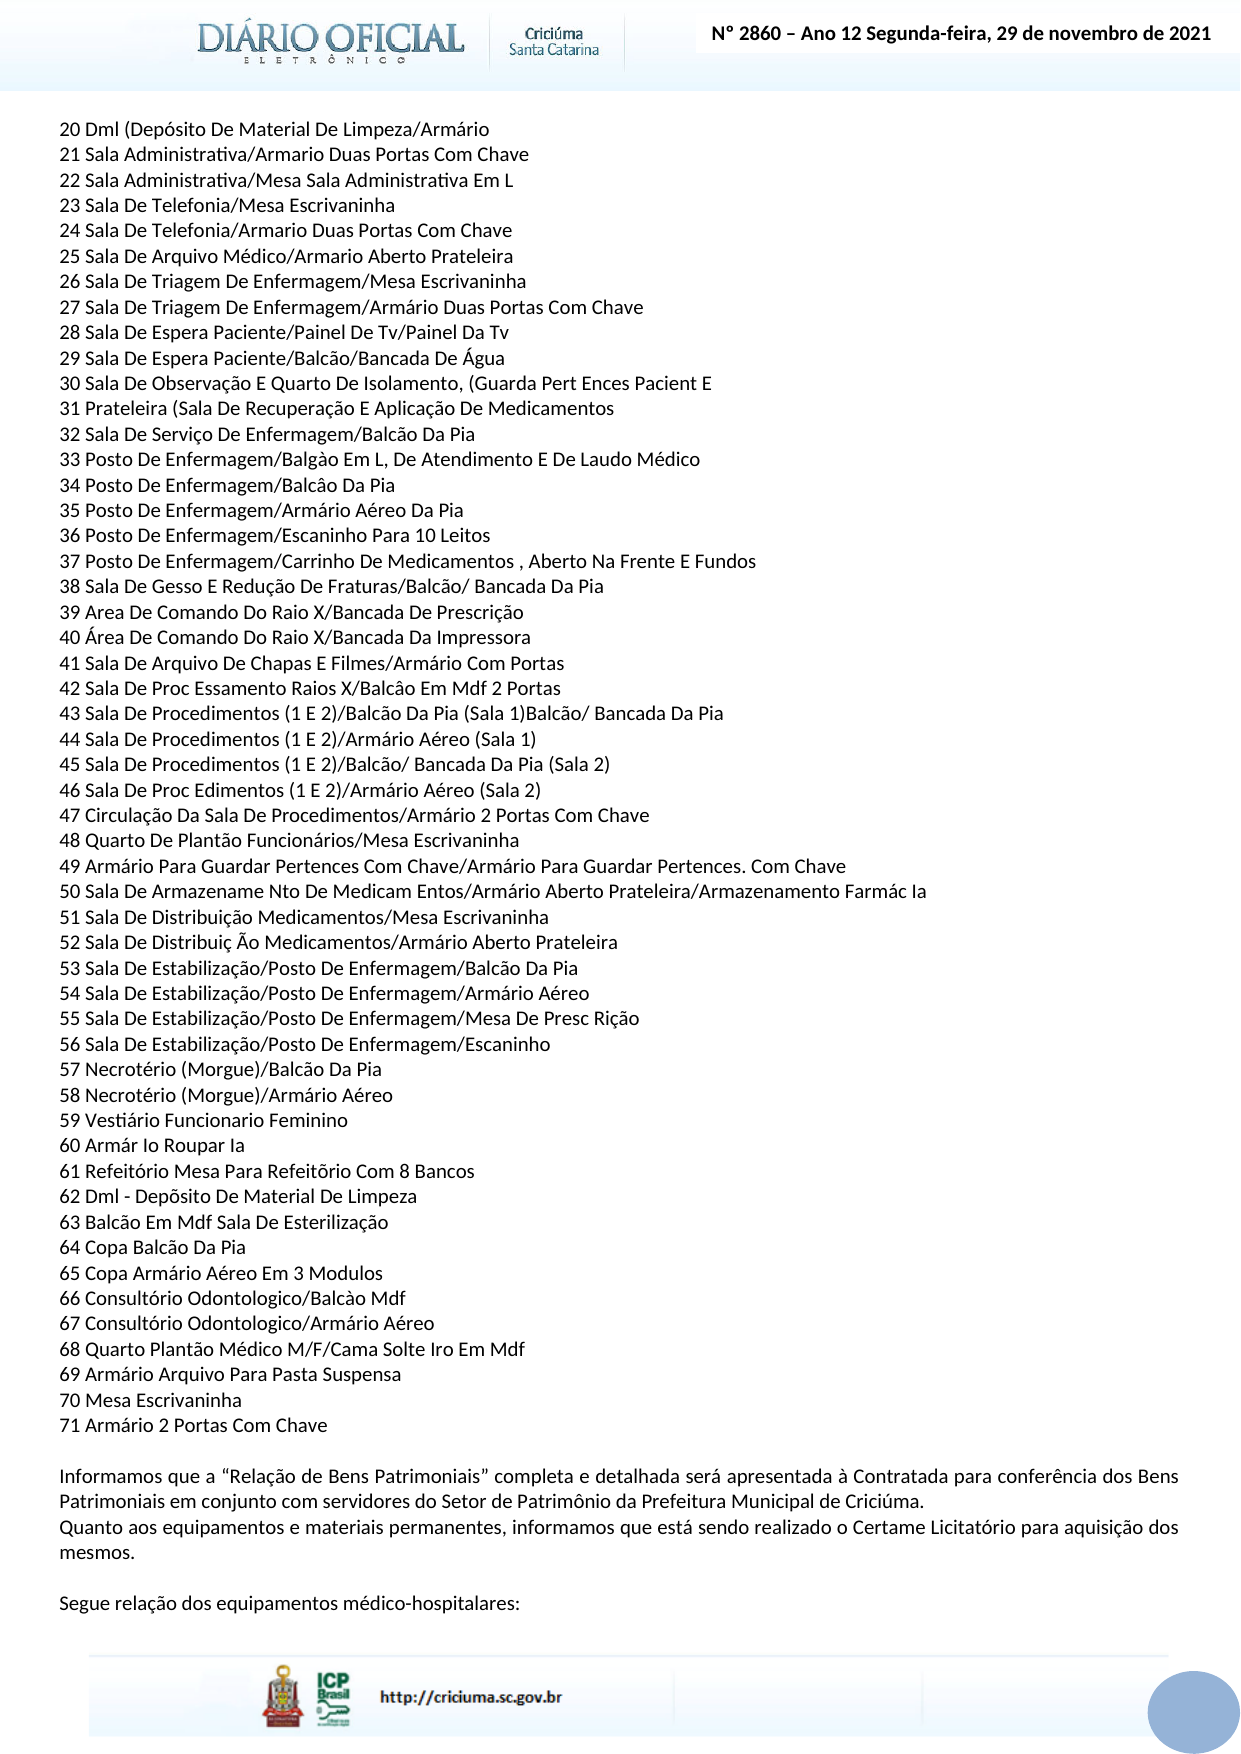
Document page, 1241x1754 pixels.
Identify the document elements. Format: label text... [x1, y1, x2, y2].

text 35 Posto De Enfermagem/Armário Aéreo Da Pia [59, 497, 1181, 523]
text 26 Sala De Triagem De Enfermagem/Mesa Escrivaninha [59, 268, 1181, 294]
text Segue relação dos equipamentos médico-hospitalares: [59, 1590, 1181, 1616]
text Quanto aos equipamentos e materiais permanentes, informamos que está sendo realizado o Certame Licitatório para aquisição dos mesmos. [59, 1514, 1181, 1565]
text 37 Posto De Enfermagem/Carrinho De Medicamentos , Aberto Na Frente E Fundos [59, 548, 1181, 573]
text 51 Sala De Distribuição Medicamentos/Mesa Escrivaninha [59, 904, 1181, 929]
text 45 Sala De Procedimentos (1 E 2)/Balcão/ Bancada Da Pia (Sala 2) [59, 751, 1181, 777]
text 58 Necrotério (Morgue)/Armário Aéreo [59, 1082, 1181, 1107]
text 36 Posto De Enfermagem/Escaninho Para 10 Leitos [59, 523, 1181, 548]
text 30 Sala De Observação E Quarto De Isolamento, (Guarda Pert Ences Pacient E [59, 370, 1181, 396]
text 21 Sala Administrativa/Armario Duas Portas Com Chave [59, 141, 1181, 167]
text 63 Balcão Em Mdf Sala De Esterilização [59, 1209, 1181, 1234]
text 38 Sala De Gesso E Redução De Fraturas/Balcão/ Bancada Da Pia [59, 573, 1181, 599]
text 27 Sala De Triagem De Enfermagem/Armário Duas Portas Com Chave [59, 294, 1181, 319]
text 42 Sala De Proc Essamento Raios X/Balcâo Em Mdf 2 Portas [59, 675, 1181, 701]
text 53 Sala De Estabilização/Posto De Enfermagem/Balcão Da Pia [59, 955, 1181, 980]
text 40 Área De Comando Do Raio X/Bancada Da Impressora [59, 624, 1181, 650]
text 43 Sala De Procedimentos (1 E 2)/Balcão Da Pia (Sala 1)Balcão/ Bancada Da Pia [59, 701, 1181, 726]
text 52 Sala De Distribuiç Ão Medicamentos/Armário Aberto Prateleira [59, 929, 1181, 955]
text 57 Necrotério (Morgue)/Balcão Da Pia [59, 1056, 1181, 1082]
text 48 Quarto De Plantão Funcionários/Mesa Escrivaninha [59, 828, 1181, 853]
text 49 Armário Para Guardar Pertences Com Chave/Armário Para Guardar Pertences. Com Chave [59, 853, 1181, 878]
text 22 Sala Administrativa/Mesa Sala Administrativa Em L [59, 167, 1181, 192]
text 41 Sala De Arquivo De Chapas E Filmes/Armário Com Portas [59, 650, 1181, 675]
text 56 Sala De Estabilização/Posto De Enfermagem/Escaninho [59, 1031, 1181, 1056]
text 65 Copa Armário Aéreo Em 3 Modulos [59, 1260, 1181, 1285]
text 46 Sala De Proc Edimentos (1 E 2)/Armário Aéreo (Sala 2) [59, 777, 1181, 802]
text 25 Sala De Arquivo Médico/Armario Aberto Prateleira [59, 243, 1181, 268]
text 50 Sala De Armazename Nto De Medicam Entos/Armário Aberto Prateleira/Armazenamento Farmác Ia [59, 878, 1181, 904]
text 62 Dml - Depõsito De Material De Limpeza [59, 1183, 1181, 1209]
text 59 Vestiário Funcionario Feminino [59, 1107, 1181, 1133]
text 55 Sala De Estabilização/Posto De Enfermagem/Mesa De Presc Rição [59, 1006, 1181, 1031]
text 32 Sala De Serviço De Enfermagem/Balcão Da Pia [59, 421, 1181, 446]
text 39 Area De Comando Do Raio X/Bancada De Prescrição [59, 599, 1181, 624]
text 60 Armár Io Roupar Ia [59, 1133, 1181, 1158]
text 44 Sala De Procedimentos (1 E 2)/Armário Aéreo (Sala 1) [59, 726, 1181, 751]
text 69 Armário Arquivo Para Pasta Suspensa [59, 1361, 1181, 1387]
text 47 Circulação Da Sala De Procedimentos/Armário 2 Portas Com Chave [59, 802, 1181, 828]
text 31 Prateleira (Sala De Recuperação E Aplicação De Medicamentos [59, 396, 1181, 421]
text 34 Posto De Enfermagem/Balcâo Da Pia [59, 472, 1181, 497]
text 71 Armário 2 Portas Com Chave [59, 1412, 1181, 1438]
text 64 Copa Balcão Da Pia [59, 1234, 1181, 1260]
text Informamos que a “Relação de Bens Patrimoniais” completa e detalhada será apresentada à Contratada para conferência dos Bens Patrimoniais em conjunto com servidores do Setor de Patrimônio da Prefeitura Municipal de Criciúma. [59, 1463, 1181, 1514]
text 67 Consultório Odontologico/Armário Aéreo [59, 1311, 1181, 1336]
text 20 Dml (Depósito De Material De Limpeza/Armário [59, 116, 1181, 141]
text 66 Consultório Odontologico/Balcào Mdf [59, 1285, 1181, 1311]
text 61 Refeitório Mesa Para Refeitõrio Com 8 Bancos [59, 1158, 1181, 1183]
text 29 Sala De Espera Paciente/Balcão/Bancada De Água [59, 345, 1181, 370]
text 28 Sala De Espera Paciente/Painel De Tv/Painel Da Tv [59, 319, 1181, 345]
text 23 Sala De Telefonia/Mesa Escrivaninha [59, 192, 1181, 218]
text 54 Sala De Estabilização/Posto De Enfermagem/Armário Aéreo [59, 980, 1181, 1006]
text 70 Mesa Escrivaninha [59, 1387, 1181, 1412]
text 24 Sala De Telefonia/Armario Duas Portas Com Chave [59, 218, 1181, 243]
text 33 Posto De Enfermagem/Balgào Em L, De Atendimento E De Laudo Médico [59, 446, 1181, 472]
text 68 Quarto Plantão Médico M/F/Cama Solte Iro Em Mdf [59, 1336, 1181, 1361]
